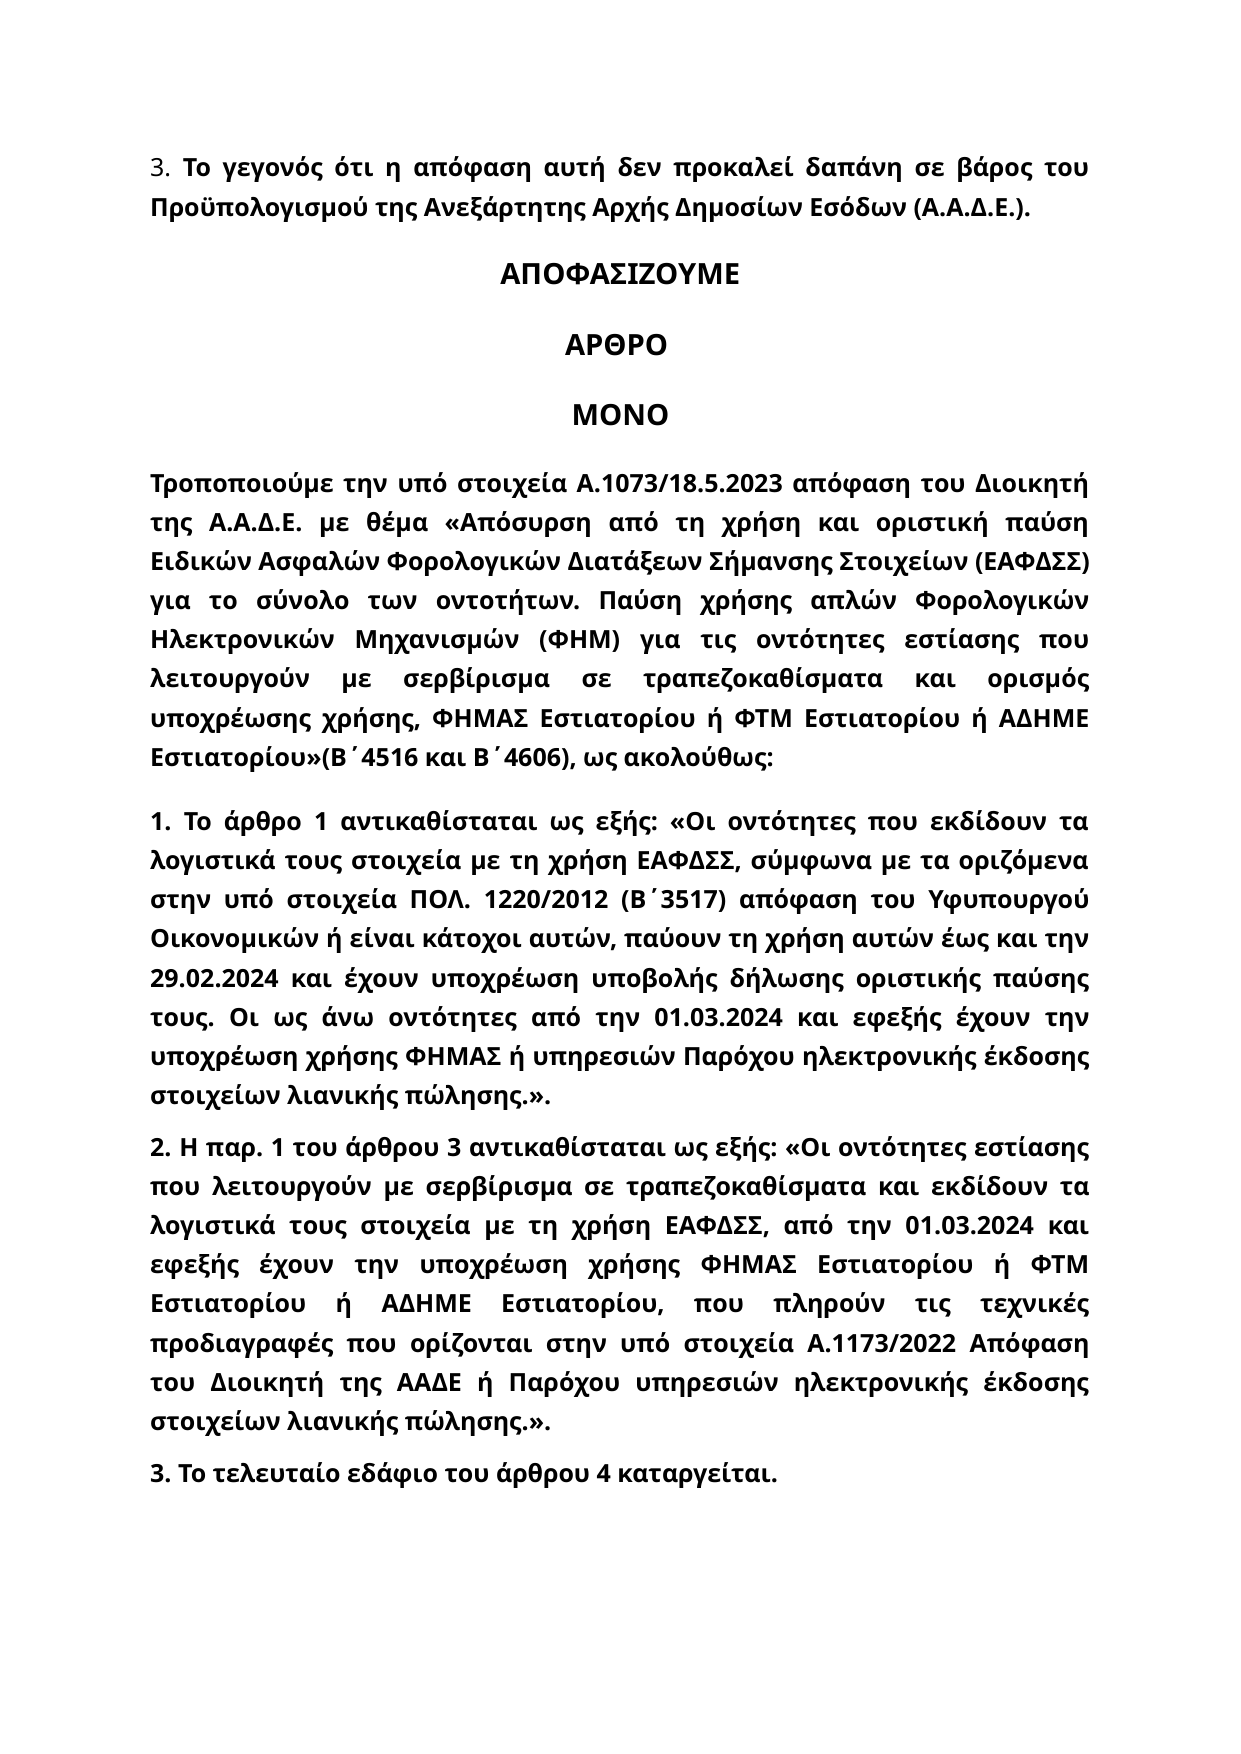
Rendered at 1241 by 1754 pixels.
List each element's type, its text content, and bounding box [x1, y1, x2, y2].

text ΑΠΟΦΑΣΙΖΟΥΜΕ [150, 253, 1090, 293]
subtitle ΑΡΘΡΟ [150, 324, 1090, 364]
text 1. Το άρθρο 1 αντικαθίσταται ως εξής: «Οι οντότητες που εκδίδουν τα λογιστικά τους στοιχεία με τη χρήση ΕΑΦΔΣΣ, σύμφωνα με τα οριζόμενα στην υπό στοιχεία ΠΟΛ. 1220/2012 (Β΄3517) απόφαση του Υφυπουργού Οικονομικών ή είναι κάτοχοι αυτών, παύουν τη χρήση αυτών έως και την 29.02.2024 και έχουν υποχρέωση υποβολής δήλωσης οριστικής παύσης τους. Οι ως άνω οντότητες από την 01.03.2024 και εφεξής έχουν την υποχρέωση χρήσης ΦΗΜΑΣ ή υπηρεσιών Παρόχου ηλεκτρονικής έκδοσης στοιχείων λιανικής πώλησης.». [150, 803, 1090, 1112]
subtitle ΜΟΝΟ [150, 394, 1090, 434]
text 3. Το τελευταίο εδάφιο του άρθρου 4 καταργείται. [150, 1455, 1090, 1489]
text 2. Η παρ. 1 του άρθρου 3 αντικαθίσταται ως εξής: «Οι οντότητες εστίασης που λειτουργούν με σερβίρισμα σε τραπεζοκαθίσματα και εκδίδουν τα λογιστικά τους στοιχεία με τη χρήση ΕΑΦΔΣΣ, από την 01.03.2024 και εφεξής έχουν την υποχρέωση χρήσης ΦΗΜΑΣ Εστιατορίου ή ΦΤΜ Εστιατορίου ή ΑΔΗΜΕ Εστιατορίου, που πληρούν τις τεχνικές προδιαγραφές που ορίζονται στην υπό στοιχεία Α.1173/2022 Απόφαση του Διοικητή της ΑΑΔΕ ή Παρόχου υπηρεσιών ηλεκτρονικής έκδοσης στοιχείων λιανικής πώλησης.». [150, 1129, 1090, 1438]
text Τροποποιούμε την υπό στοιχεία Α.1073/18.5.2023 απόφαση του Διοικητή της Α.Α.Δ.Ε. με θέμα «Απόσυρση από τη χρήση και οριστική παύση Ειδικών Ασφαλών Φορολογικών Διατάξεων Σήμανσης Στοιχείων (ΕΑΦΔΣΣ) για το σύνολο των οντοτήτων. Παύση χρήσης απλών Φορολογικών Ηλεκτρονικών Μηχανισμών (ΦΗΜ) για τις οντότητες εστίασης που λειτουργούν με σερβίρισμα σε τραπεζοκαθίσματα και ορισμός υποχρέωσης χρήσης, ΦΗΜΑΣ Εστιατορίου ή ΦΤΜ Εστιατορίου ή ΑΔΗΜΕ Εστιατορίου»(Β΄4516 και Β΄4606), ως ακολούθως: [150, 465, 1090, 773]
text 3. Το γεγονός ότι η απόφαση αυτή δεν προκαλεί δαπάνη σε βάρος του Προϋπολογισμού της Ανεξάρτητης Αρχής Δημοσίων Εσόδων (Α.Α.Δ.Ε.). [150, 150, 1090, 223]
